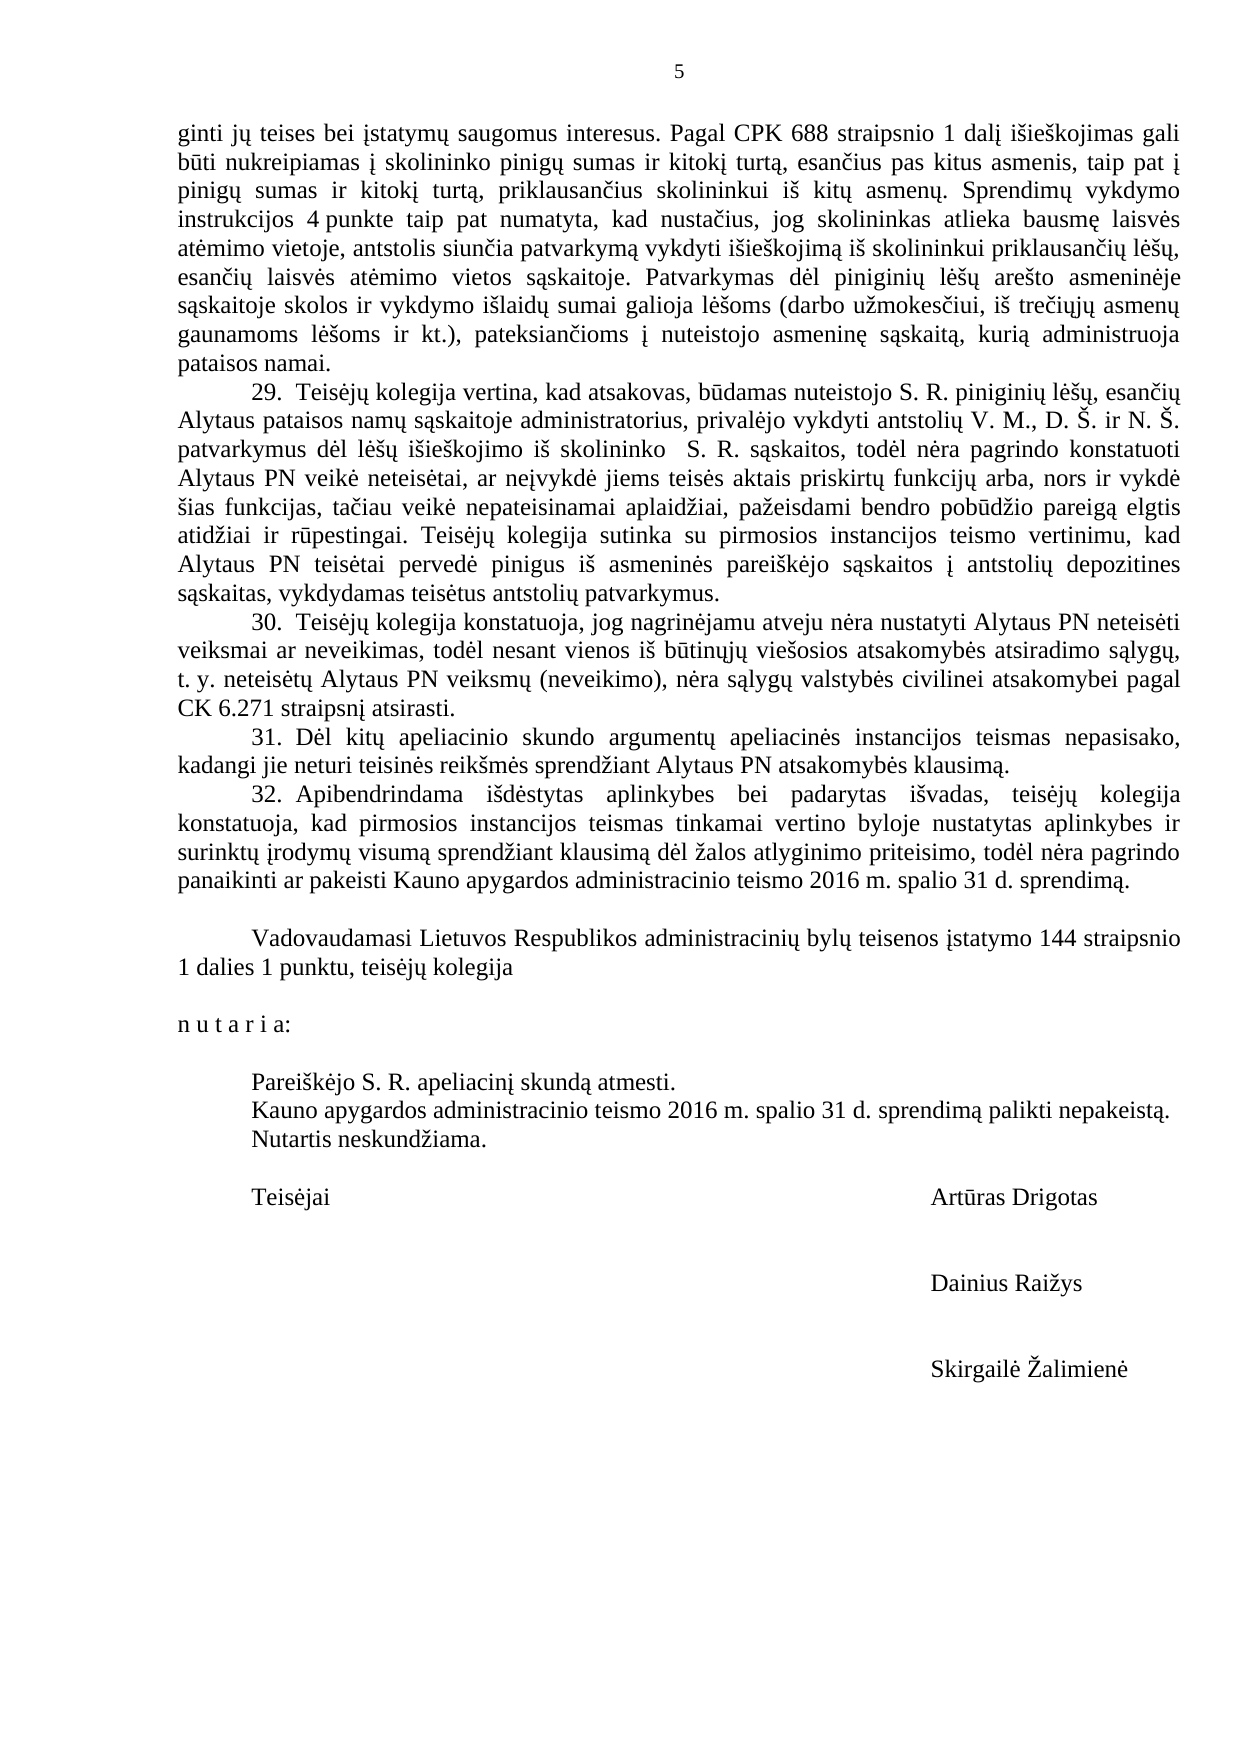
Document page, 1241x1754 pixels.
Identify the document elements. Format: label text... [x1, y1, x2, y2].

text 32. Apibendrindama išdėstytas aplinkybes bei padarytas išvadas, teisėjų kolegija konstatuoja, kad pirmosios instancijos teismas tinkamai vertino byloje nustatytas aplinkybes ir surinktų įrodymų visumą sprendžiant klausimą dėl žalos atlyginimo priteisimo, todėl nėra pagrindo panaikinti ar pakeisti Kauno apygardos administracinio teismo 2016 m. spalio 31 d. sprendimą. [177, 779, 1181, 894]
text Vadovaudamasi Lietuvos Respublikos administracinių bylų teisenos įstatymo 144 straipsnio 1 dalies 1 punktu, teisėjų kolegija [177, 923, 1181, 981]
text Nutartis neskundžiama. [177, 1124, 1181, 1153]
text n u t a r i a: [177, 1009, 1181, 1038]
text Dainius Raižys [177, 1268, 1181, 1297]
text Teisėjai Artūras Drigotas [177, 1182, 1181, 1211]
text Skirgailė Žalimienė [177, 1354, 1181, 1383]
text Kauno apygardos administracinio teismo 2016 m. spalio 31 d. sprendimą palikti nepakeistą. [177, 1096, 1181, 1124]
text ginti jų teises bei įstatymų saugomus interesus. Pagal CPK 688 straipsnio 1 dalį išieškojimas gali būti nukreipiamas į skolininko pinigų sumas ir kitokį turtą, esančius pas kitus asmenis, taip pat į pinigų sumas ir kitokį turtą, priklausančius skolininkui iš kitų asmenų. Sprendimų vykdymo instrukcijos 4 punkte taip pat numatyta, kad nustačius, jog skolininkas atlieka bausmę laisvės atėmimo vietoje, antstolis siunčia patvarkymą vykdyti išieškojimą iš skolininkui priklausančių lėšų, esančių laisvės atėmimo vietos sąskaitoje. Patvarkymas dėl piniginių lėšų arešto asmeninėje sąskaitoje skolos ir vykdymo išlaidų sumai galioja lėšoms (darbo užmokesčiui, iš trečiųjų asmenų gaunamoms lėšoms ir kt.), pateksiančioms į nuteistojo asmeninę sąskaitą, kurią administruoja pataisos namai. [177, 118, 1181, 377]
text 31. Dėl kitų apeliacinio skundo argumentų apeliacinės instancijos teismas nepasisako, kadangi jie neturi teisinės reikšmės sprendžiant Alytaus PN atsakomybės klausimą. [177, 722, 1181, 779]
text 30. Teisėjų kolegija konstatuoja, jog nagrinėjamu atveju nėra nustatyti Alytaus PN neteisėti veiksmai ar neveikimas, todėl nesant vienos iš būtinųjų viešosios atsakomybės atsiradimo sąlygų, t. y. neteisėtų Alytaus PN veiksmų (neveikimo), nėra sąlygų valstybės civilinei atsakomybei pagal CK 6.271 straipsnį atsirasti. [177, 607, 1181, 722]
text 29. Teisėjų kolegija vertina, kad atsakovas, būdamas nuteistojo S. R. piniginių lėšų, esančių Alytaus pataisos namų sąskaitoje administratorius, privalėjo vykdyti antstolių V. M., D. Š. ir N. Š. patvarkymus dėl lėšų išieškojimo iš skolininko S. R. sąskaitos, todėl nėra pagrindo konstatuoti Alytaus PN veikė neteisėtai, ar neįvykdė jiems teisės aktais priskirtų funkcijų arba, nors ir vykdė šias funkcijas, tačiau veikė nepateisinamai aplaidžiai, pažeisdami bendro pobūdžio pareigą elgtis atidžiai ir rūpestingai. Teisėjų kolegija sutinka su pirmosios instancijos teismo vertinimu, kad Alytaus PN teisėtai pervedė pinigus iš asmeninės pareiškėjo sąskaitos į antstolių depozitines sąskaitas, vykdydamas teisėtus antstolių patvarkymus. [177, 377, 1181, 607]
text Pareiškėjo S. R. apeliacinį skundą atmesti. [177, 1067, 1181, 1096]
